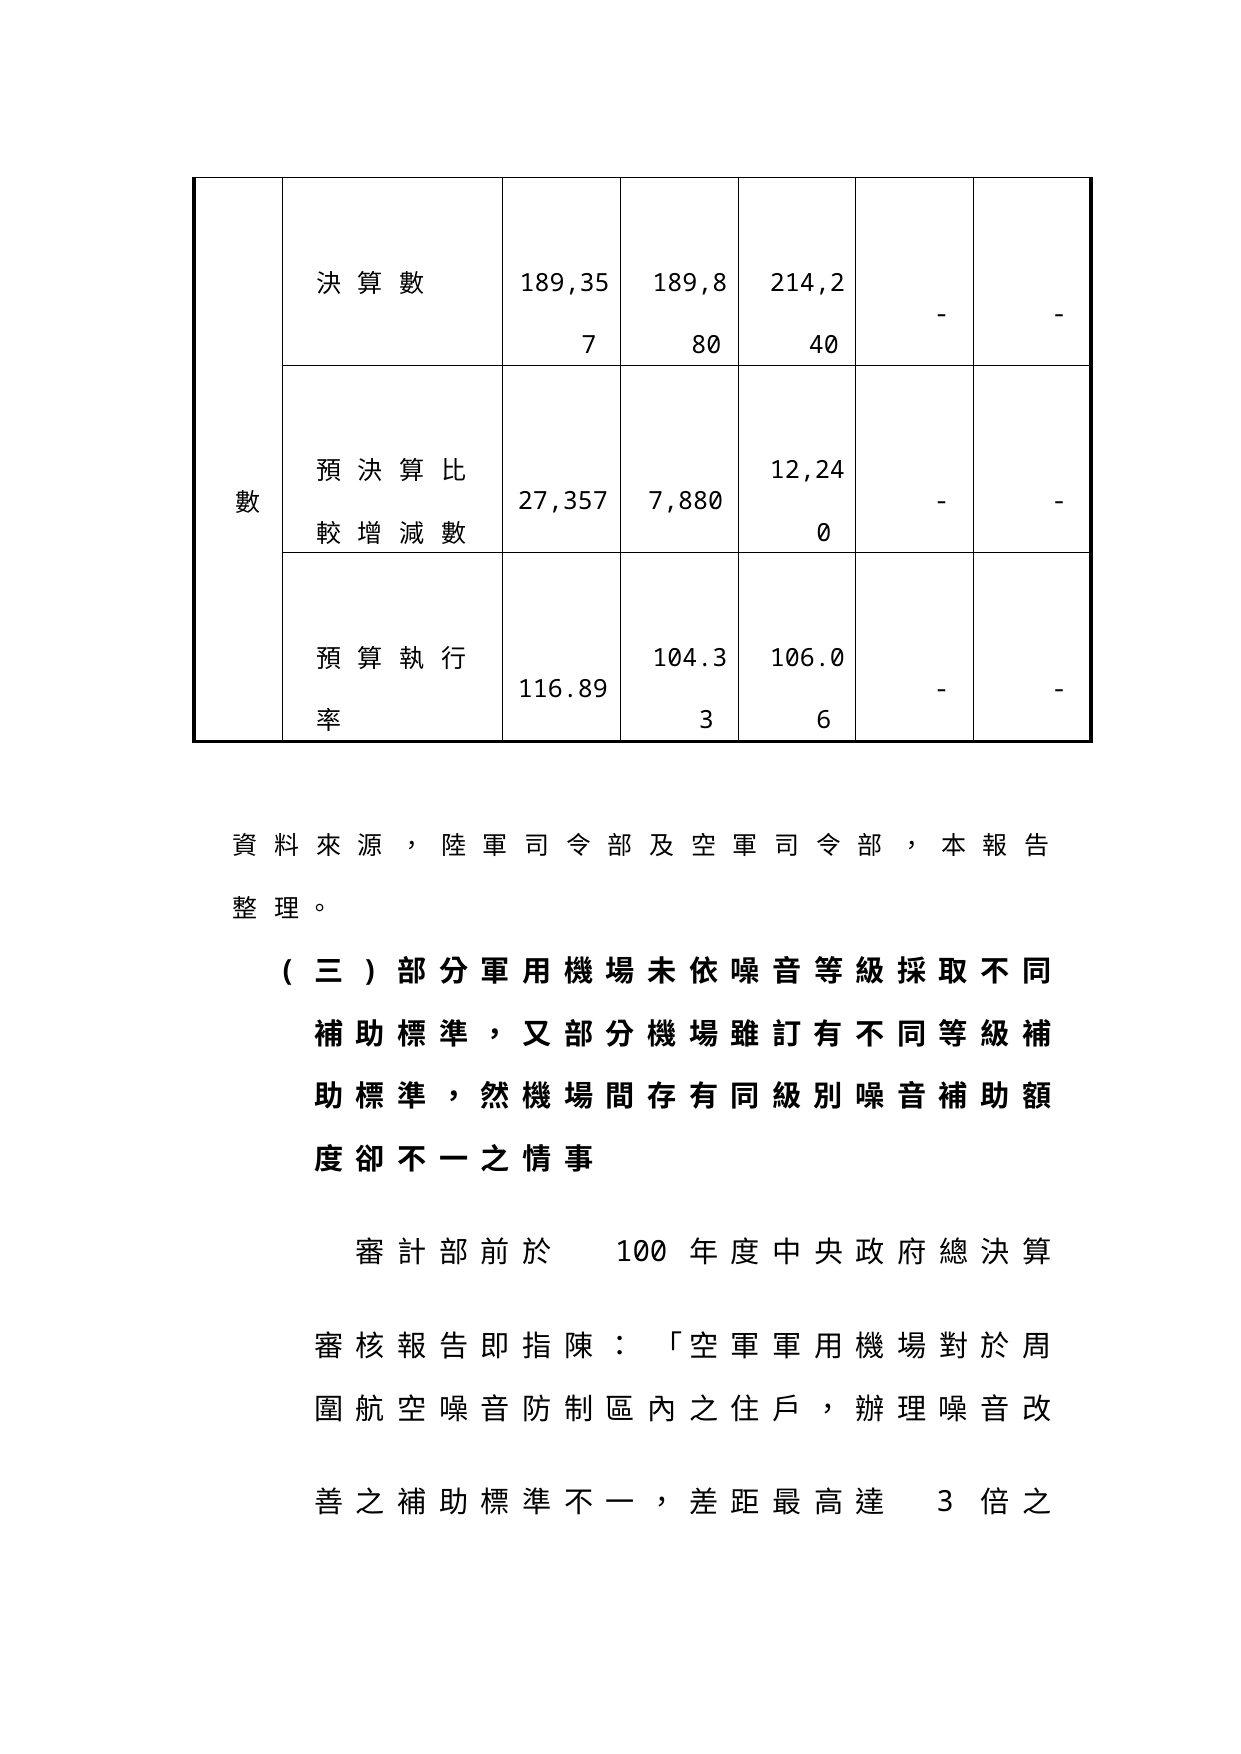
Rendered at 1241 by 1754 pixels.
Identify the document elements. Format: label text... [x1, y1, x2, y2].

table_cell 7,880 [621, 366, 738, 552]
table_cell - [856, 553, 973, 740]
table_cell 189,880 [621, 178, 738, 365]
table_cell 數 [196, 178, 282, 740]
table_cell - [856, 178, 973, 365]
table_cell 214,240 [739, 178, 855, 365]
table_cell 27,357 [503, 366, 620, 552]
table_cell 104.33 [621, 553, 738, 740]
table_cell 12,240 [739, 366, 855, 552]
table_cell - [856, 366, 973, 552]
table_cell 106.06 [739, 553, 855, 740]
table_cell 189,357 [503, 178, 620, 365]
table_cell - [974, 366, 1089, 552]
text (三)部分軍用機場未依噪音等級採取不同補助標準，又部分機場雖訂有不同等級補助標準，然機場間存有同級別噪音補助額度卻不一之情事 [242, 927, 1058, 1177]
table_cell 預決算比較增減數 [283, 366, 502, 552]
table_cell - [974, 178, 1089, 365]
table_cell 預算執行率 [283, 553, 502, 740]
table_cell 116.89 [503, 553, 620, 740]
text 資料來源，陸軍司令部及空軍司令部，本報告整理。 [183, 802, 1058, 927]
table_cell 決算數 [283, 178, 502, 365]
table_cell - [974, 553, 1089, 740]
text 審計部前於 100年度中央政府總決算審核報告即指陳：「空軍軍用機場對於周圍航空噪音防制區內之住戶，辦理噪音改善之補助標準不一，差距最高達 3 倍之多，資源配置未盡衡平。」復又於108年度中央政府總決算審核報告再指陳：「…經覆核其改善情形，發現各軍用機場補助每戶上限之金額，空軍臺中、花蓮、屏東、岡山機場及陸軍航空第 602 旅等 5 座機場，對不同噪音等級住戶之補助標準均相同，並未依噪音高低等級，採取不同之補助標準，其餘臺南等 3 座機場則依噪音高低等級訂定不同補助標準，形成同屬國軍機場，補助標準不同情事，未盡合宜；又國軍機場對於同一噪音等級補助金額有差異情形（介於 2 萬元至 8 萬元之間），甚至有部分機場補助第二級（噪音值 65至 75 分貝）住戶之金額上限比其他機場補助第三級（噪音值75 分貝以上）住戶之金額上限為高情事；…。」 [271, 1177, 1058, 1552]
